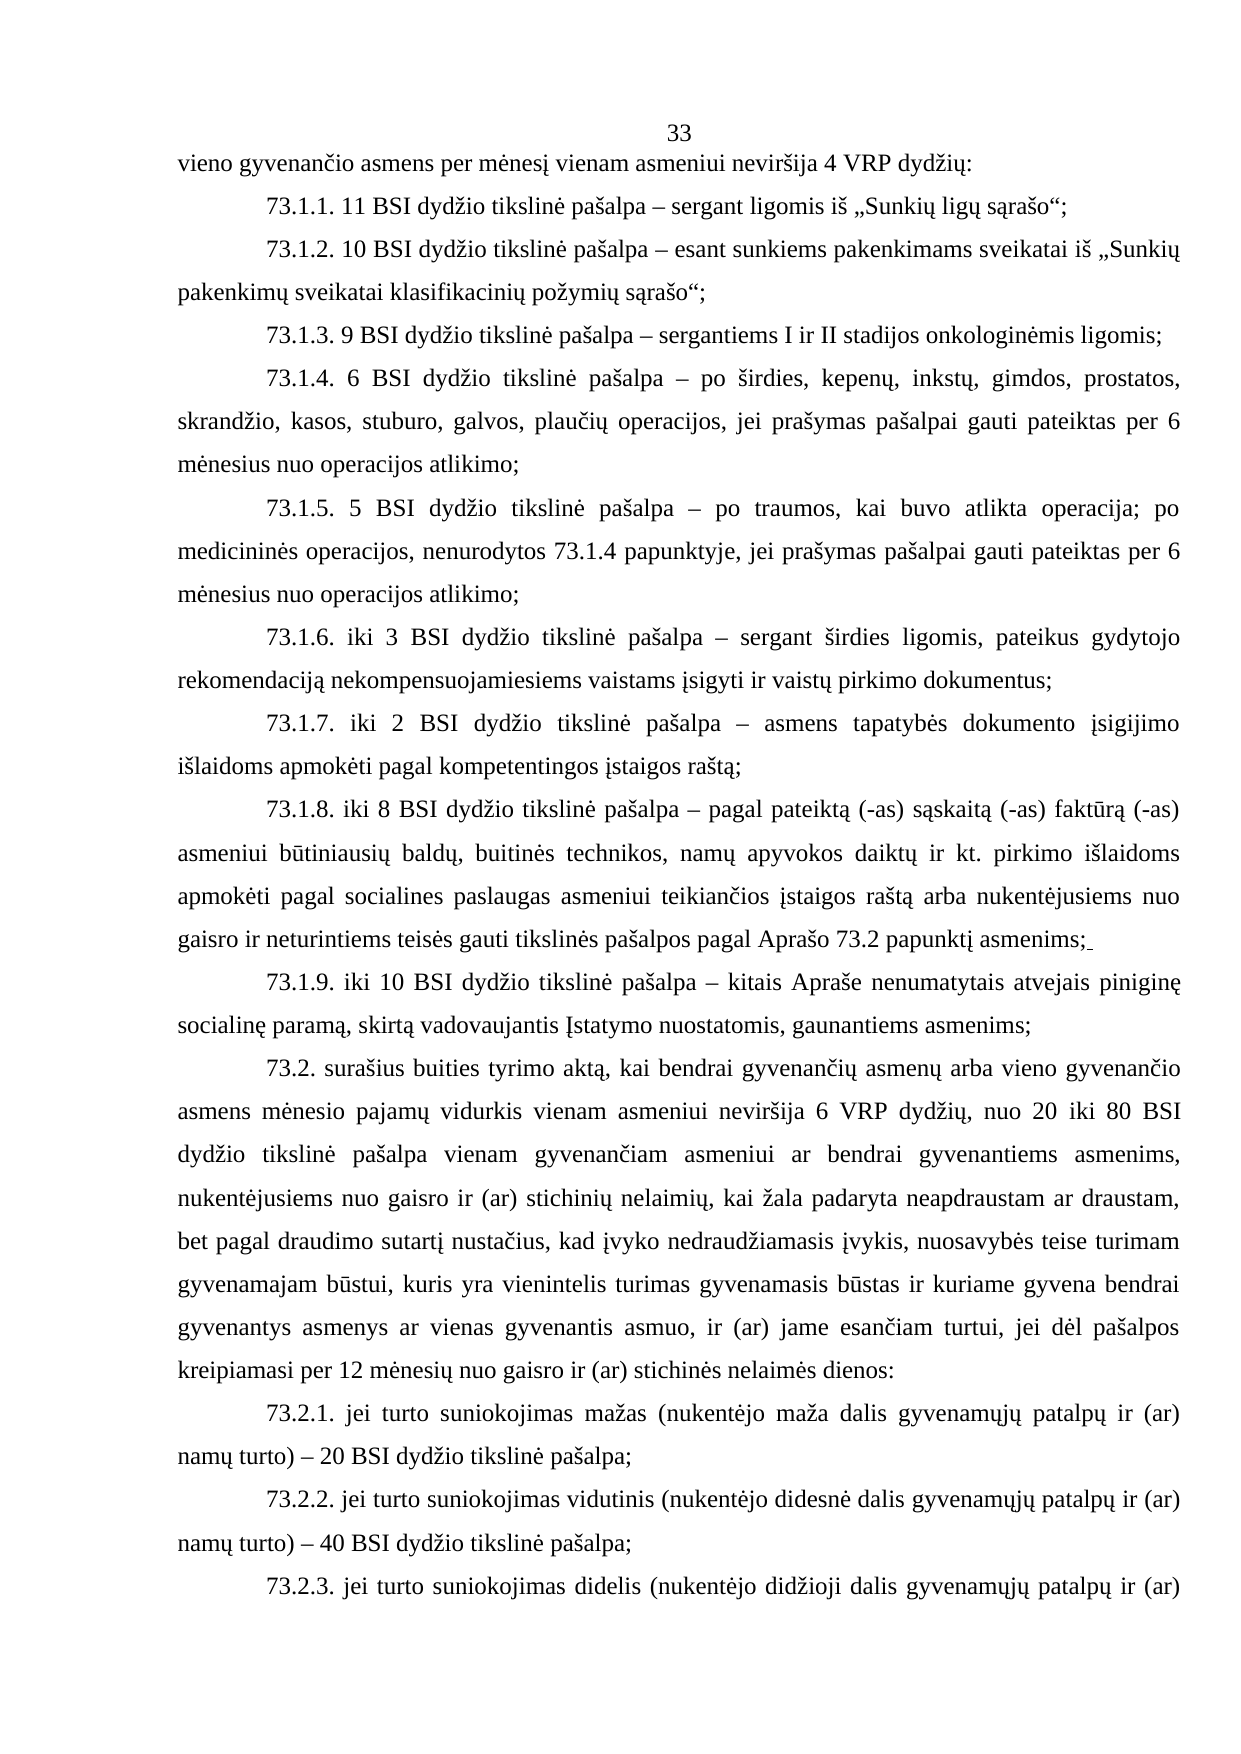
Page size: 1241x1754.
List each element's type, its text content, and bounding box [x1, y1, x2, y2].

text 73.1.4. 6 BSI dydžio tikslinė pašalpa – po širdies, kepenų, inkstų, gimdos, prostatos, skrandžio, kasos, stuburo, galvos, plaučių operacijos, jei prašymas pašalpai gauti pateiktas per 6 mėnesius nuo operacijos atlikimo; [177, 363, 1181, 478]
text 73.1.8. iki 8 BSI dydžio tikslinė pašalpa – pagal pateiktą (-as) sąskaitą (-as) faktūrą (-as) asmeniui būtiniausių baldų, buitinės technikos, namų apyvokos daiktų ir kt. pirkimo išlaidoms apmokėti pagal socialines paslaugas asmeniui teikiančios įstaigos raštą arba nukentėjusiems nuo gaisro ir neturintiems teisės gauti tikslinės pašalpos pagal Aprašo 73.2 papunktį asmenims; [177, 794, 1181, 953]
text 73.1.1. 11 BSI dydžio tikslinė pašalpa – sergant ligomis iš „Sunkių ligų sąrašo“; [177, 191, 1181, 219]
text 73.2.2. jei turto suniokojimas vidutinis (nukentėjo didesnė dalis gyvenamųjų patalpų ir (ar) namų turto) – 40 BSI dydžio tikslinė pašalpa; [177, 1484, 1181, 1556]
text 73.1.5. 5 BSI dydžio tikslinė pašalpa – po traumos, kai buvo atlikta operacija; po medicininės operacijos, nenurodytos 73.1.4 papunktyje, jei prašymas pašalpai gauti pateiktas per 6 mėnesius nuo operacijos atlikimo; [177, 493, 1181, 608]
text 73.1.9. iki 10 BSI dydžio tikslinė pašalpa – kitais Apraše nenumatytais atvejais piniginę socialinę paramą, skirtą vadovaujantis Įstatymo nuostatomis, gaunantiems asmenims; [177, 967, 1181, 1039]
text 73.2.3. jei turto suniokojimas didelis (nukentėjo didžioji dalis gyvenamųjų patalpų ir (ar) [177, 1571, 1181, 1599]
text 73.1.3. 9 BSI dydžio tikslinė pašalpa – sergantiems I ir II stadijos onkologinėmis ligomis; [177, 320, 1181, 349]
text 73.1.6. iki 3 BSI dydžio tikslinė pašalpa – sergant širdies ligomis, pateikus gydytojo rekomendaciją nekompensuojamiesiems vaistams įsigyti ir vaistų pirkimo dokumentus; [177, 622, 1181, 694]
text 73.1.2. 10 BSI dydžio tikslinė pašalpa – esant sunkiems pakenkimams sveikatai iš „Sunkių pakenkimų sveikatai klasifikacinių požymių sąrašo“; [177, 234, 1181, 306]
text vieno gyvenančio asmens per mėnesį vienam asmeniui neviršija 4 VRP dydžių: [177, 148, 1181, 176]
text 73.2. surašius buities tyrimo aktą, kai bendrai gyvenančių asmenų arba vieno gyvenančio asmens mėnesio pajamų vidurkis vienam asmeniui neviršija 6 VRP dydžių, nuo 20 iki 80 BSI dydžio tikslinė pašalpa vienam gyvenančiam asmeniui ar bendrai gyvenantiems asmenims, nukentėjusiems nuo gaisro ir (ar) stichinių nelaimių, kai žala padaryta neapdraustam ar draustam, bet pagal draudimo sutartį nustačius, kad įvyko nedraudžiamasis įvykis, nuosavybės teise turimam gyvenamajam būstui, kuris yra vienintelis turimas gyvenamasis būstas ir kuriame gyvena bendrai gyvenantys asmenys ar vienas gyvenantis asmuo, ir (ar) jame esančiam turtui, jei dėl pašalpos kreipiamasi per 12 mėnesių nuo gaisro ir (ar) stichinės nelaimės dienos: [177, 1053, 1181, 1384]
text 73.2.1. jei turto suniokojimas mažas (nukentėjo maža dalis gyvenamųjų patalpų ir (ar) namų turto) – 20 BSI dydžio tikslinė pašalpa; [177, 1398, 1181, 1470]
text 73.1.7. iki 2 BSI dydžio tikslinė pašalpa – asmens tapatybės dokumento įsigijimo išlaidoms apmokėti pagal kompetentingos įstaigos raštą; [177, 708, 1181, 780]
